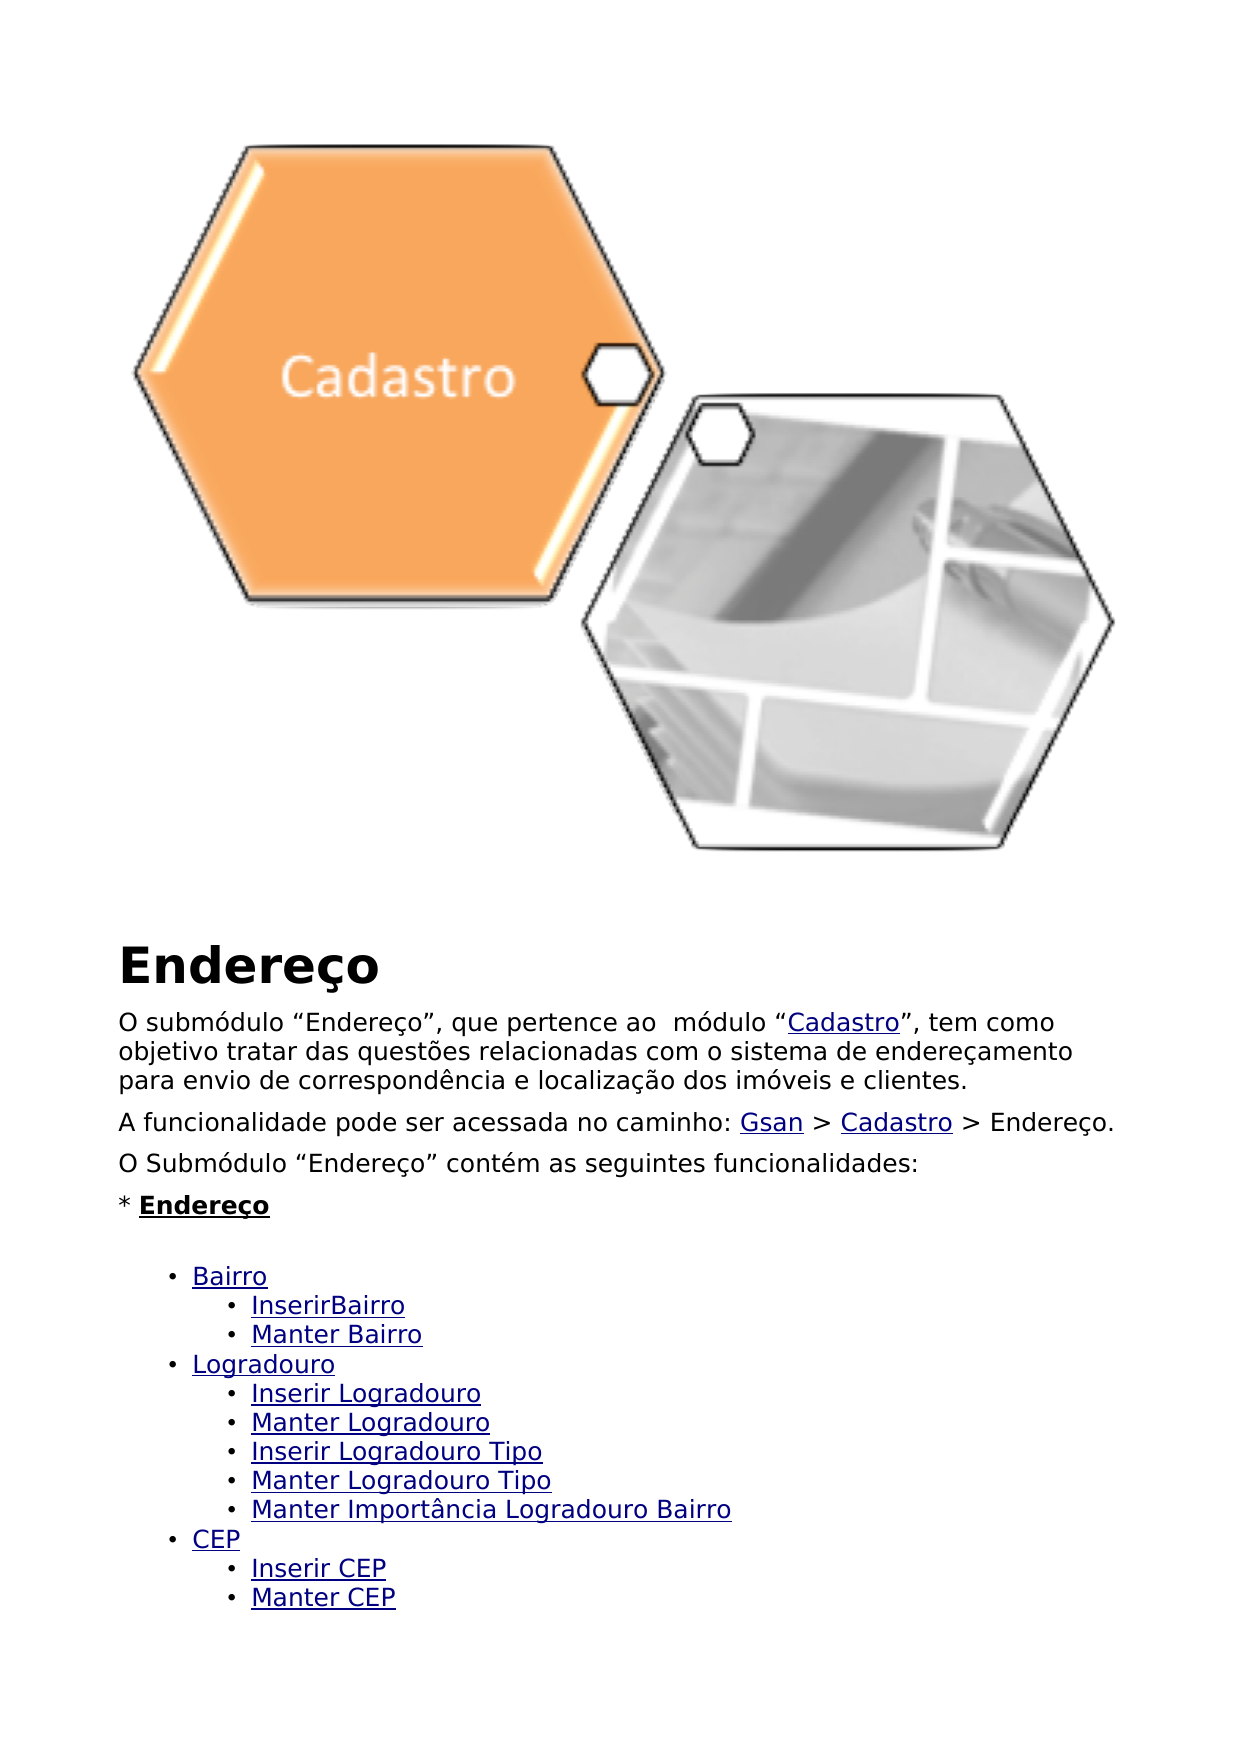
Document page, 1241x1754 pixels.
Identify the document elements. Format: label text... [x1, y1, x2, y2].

text O submódulo “Endereço”, que pertence ao módulo “Cadastro”, tem como objetivo tratar das questões relacionadas com o sistema de endereçamento para envio de correspondência e localização dos imóveis e clientes. [118, 1008, 1122, 1095]
list Manter Logradouro Tipo [236, 1466, 1122, 1496]
list InserirBairro [236, 1291, 1122, 1321]
picture [118, 118, 1123, 871]
list Manter CEP [236, 1583, 1122, 1612]
list Inserir Logradouro Tipo [236, 1437, 1122, 1466]
list Bairro [177, 1262, 1122, 1291]
list CEP [177, 1525, 1122, 1554]
list Manter Bairro [236, 1321, 1122, 1350]
subtitle Endereço [118, 937, 1122, 995]
list Logradouro [177, 1350, 1122, 1379]
list Manter Importância Logradouro Bairro [236, 1496, 1122, 1525]
text * Endereço [118, 1191, 1122, 1220]
list Inserir Logradouro [236, 1379, 1122, 1408]
list Inserir CEP [236, 1554, 1122, 1583]
text A funcionalidade pode ser acessada no caminho: Gsan > Cadastro > Endereço. [118, 1108, 1122, 1137]
list Manter Logradouro [236, 1408, 1122, 1437]
text O Submódulo “Endereço” contém as seguintes funcionalidades: [118, 1149, 1122, 1179]
